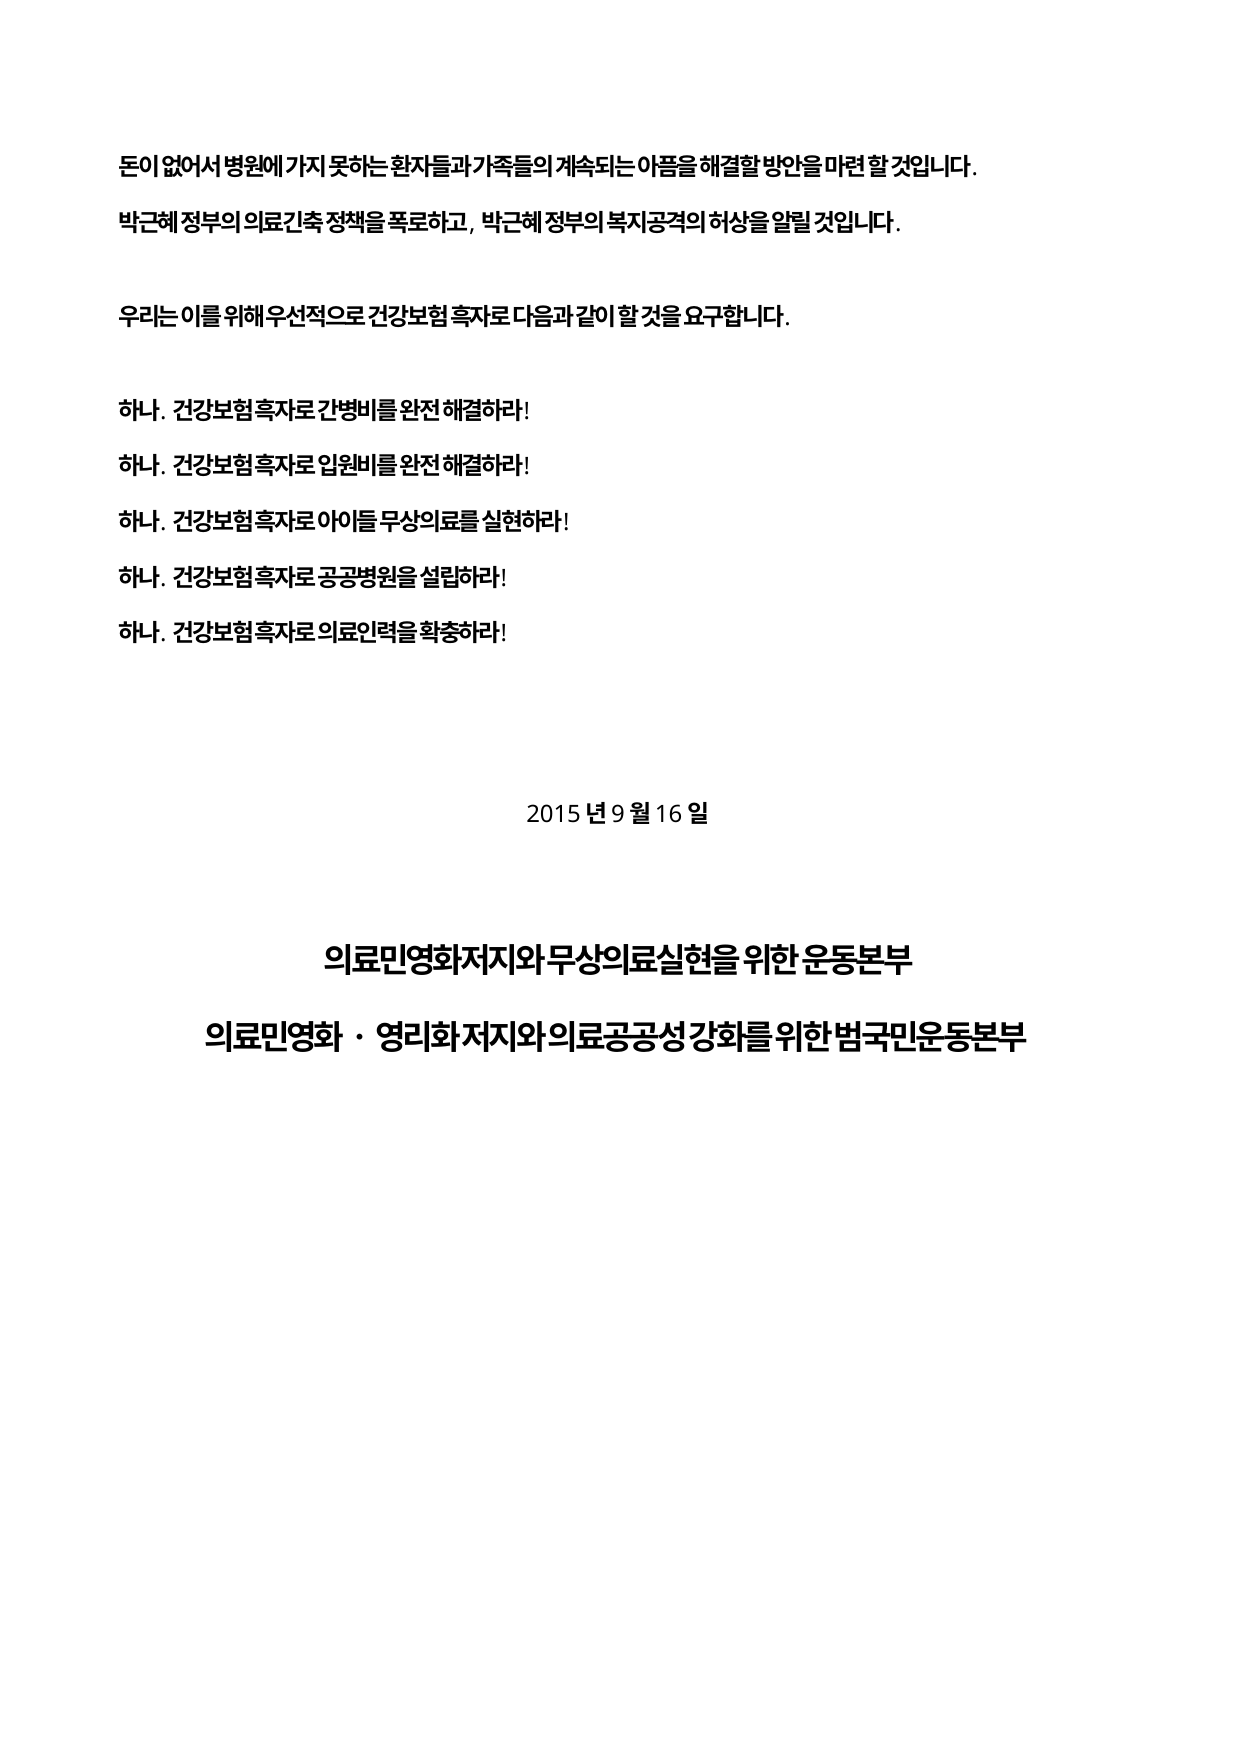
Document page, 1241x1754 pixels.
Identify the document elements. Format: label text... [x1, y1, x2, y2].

text 돈이 없어서 병원에 가지 못하는 환자들과 가족들의 계속되는 아픔을 해결할 방안을 마련 할 것입니다. [118, 148, 1122, 182]
text 하나. 건강보험 흑자로 입원비를 완전 해결하라! [118, 447, 1122, 482]
text 2015년 9월 16일 [118, 794, 1122, 829]
text 우리는 이를 위해 우선적으로 건강보험 흑자로 다음과 같이 할 것을 요구합니다. [118, 297, 1122, 332]
text 하나. 건강보험 흑자로 의료인력을 확충하라! [118, 614, 1122, 649]
text 의료민영화ㆍ영리화 저지와 의료공공성 강화를 위한 범국민운동본부 [118, 1011, 1122, 1059]
text 하나. 건강보험 흑자로 아이들 무상의료를 실현하라! [118, 503, 1122, 537]
text 박근혜 정부의 의료긴축 정책을 폭로하고, 박근혜 정부의 복지공격의 허상을 알릴 것입니다. [118, 203, 1122, 238]
text 의료민영화저지와 무상의료실현을 위한 운동본부 [118, 934, 1122, 982]
text 하나. 건강보험 흑자로 간병비를 완전 해결하라! [118, 391, 1122, 426]
text 하나. 건강보험 흑자로 공공병원을 설립하라! [118, 558, 1122, 593]
